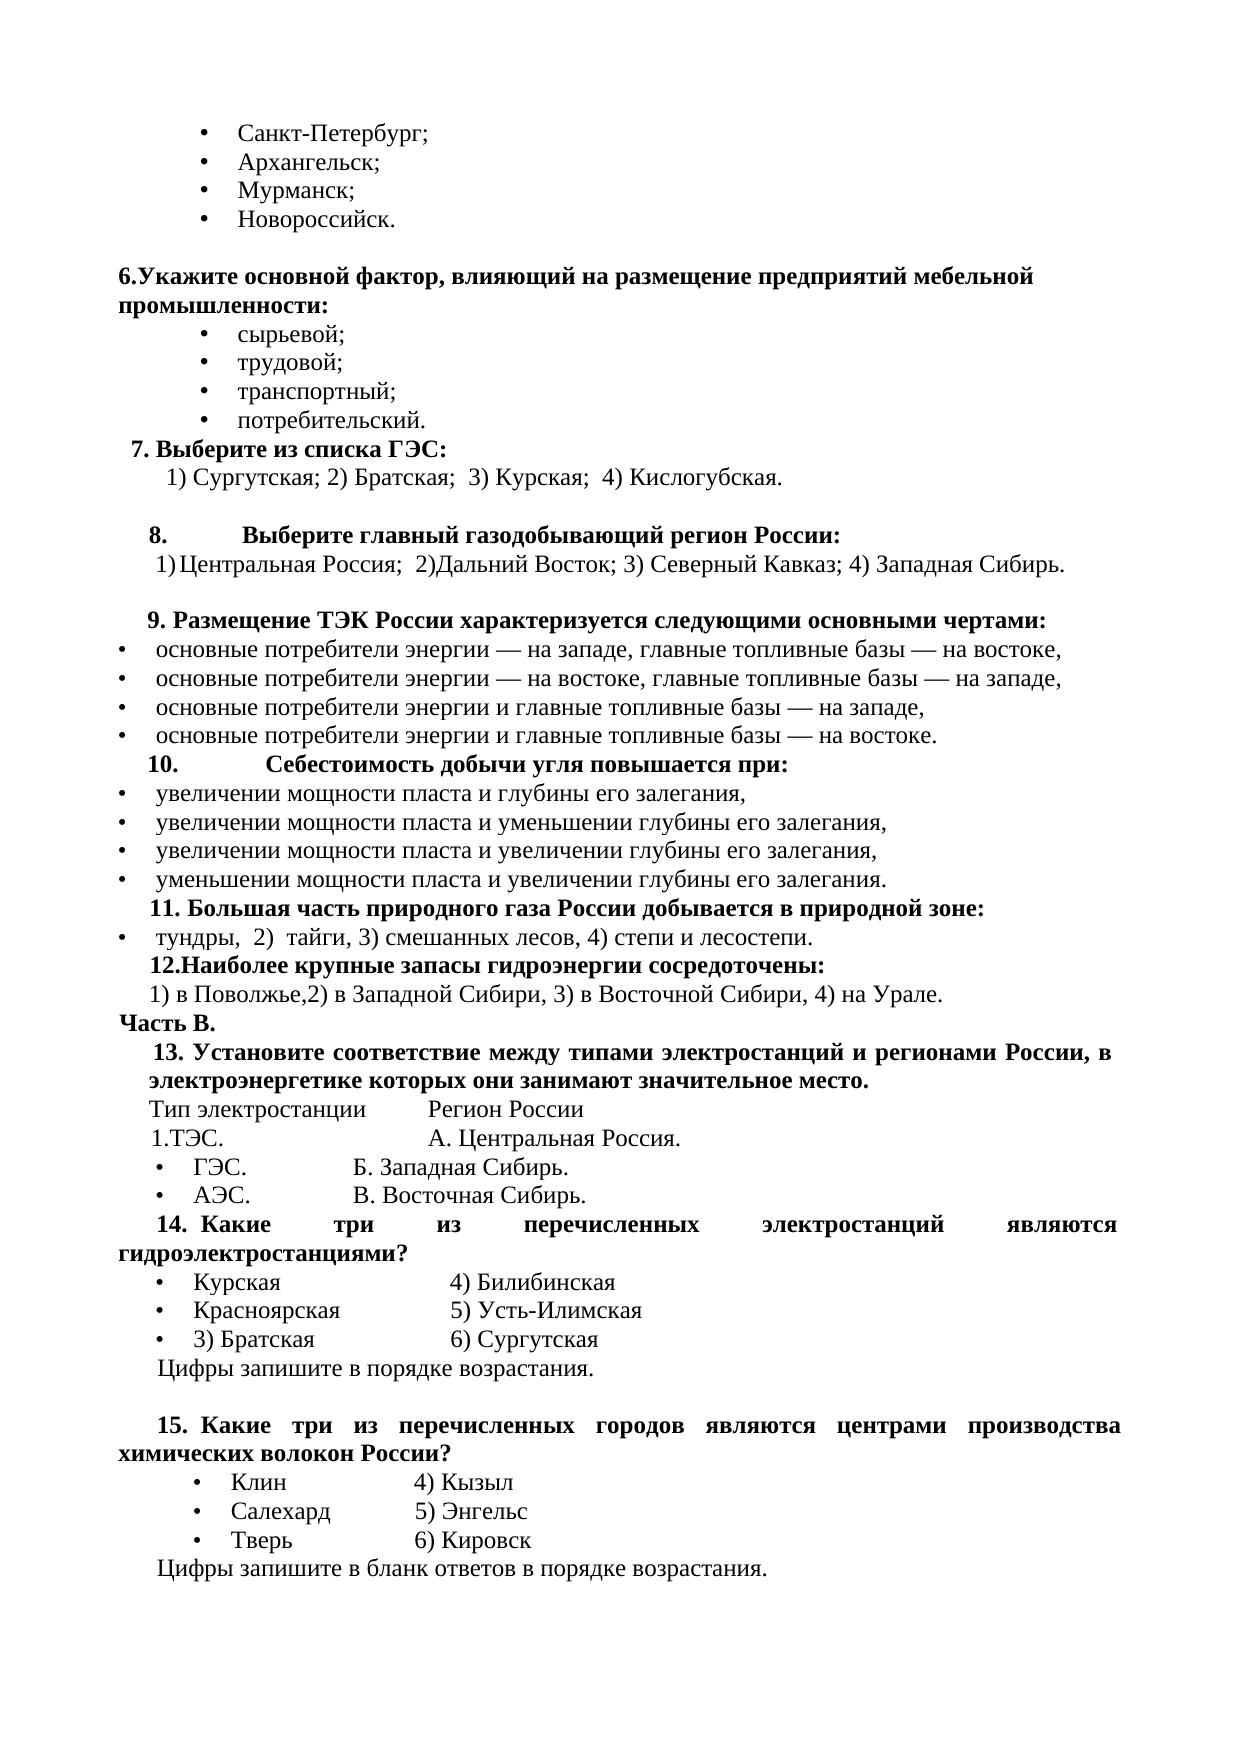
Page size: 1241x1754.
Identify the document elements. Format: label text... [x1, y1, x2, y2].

text Цифры запишите в порядке возрастания. [118, 1353, 1118, 1382]
text 13. Установите соответствие между типами электростанций и регионами России, в электроэнергетике которых они занимают значительное место. [119, 1037, 1113, 1094]
text 15. Какие три из перечисленных городов являются центрами производства химических волокон России? [118, 1410, 1122, 1467]
text 12.Наиболее крупные запасы гидроэнергии сосредоточены: [118, 950, 1121, 979]
list транспортный; [200, 376, 1122, 405]
text 7. Выберите из списка ГЭС: [118, 434, 1122, 462]
list Красноярская 5) Усть-Илимская [156, 1295, 1122, 1324]
text 10. Себестоимость добычи угля повышается при: [147, 749, 1122, 778]
list основные потребители энергии — на западе, главные топливные базы — на востоке, [118, 634, 1117, 663]
list 3) Братская 6) Сургутская [156, 1324, 1122, 1353]
text 14. Какие три из перечисленных электростанций являются гидроэлектростанциями? [118, 1209, 1118, 1267]
text 6.Укажите основной фактор, влияющий на размещение предприятий мебельной промышленности: [118, 261, 1122, 319]
list Мурманск; [200, 176, 1122, 204]
list Архангельск; [200, 147, 1122, 176]
text 1.ТЭС. А. Центральная Россия. [151, 1123, 1122, 1152]
text Цифры запишите в бланк ответов в порядке возрастания. [118, 1553, 1122, 1582]
list тундры, 2) тайги, 3) смешанных лесов, 4) степи и лесостепи. [118, 922, 1122, 950]
list Курская 4) Билибинская [156, 1267, 1122, 1295]
list уменьшении мощности пласта и увеличении глубины его залегания. [118, 864, 1122, 893]
list АЭС. В. Восточная Сибирь. [156, 1180, 1122, 1209]
list сырьевой; [200, 319, 610, 347]
text 9. Размещение ТЭК России характеризуется следующими основными чертами: [118, 605, 1117, 634]
text 1) в Поволжье,2) в Западной Сибири, 3) в Восточной Сибири, 4) на Урале. [149, 979, 1122, 1008]
list Санкт-Петербург; [200, 118, 1122, 147]
text 11. Большая часть природного газа России добывается в природной зоне: [118, 893, 1122, 922]
list основные потребители энергии — на востоке, главные топливные базы — на западе, [118, 663, 1117, 692]
list Новороссийск. [200, 204, 1122, 233]
text 8. Выберите главный газодобывающий регион России: [124, 520, 1122, 549]
list основные потребители энергии и главные топливные базы — на востоке. [118, 720, 1118, 749]
list Клин 4) Кызыл [193, 1467, 1122, 1496]
list Тверь 6) Кировск [193, 1525, 1122, 1553]
list потребительский. [200, 405, 1122, 434]
list ГЭС. Б. Западная Сибирь. [156, 1152, 1122, 1180]
list увеличении мощности пласта и уменьшении глубины его залегания, [118, 807, 1122, 835]
list основные потребители энергии и главные топливные базы — на западе, [118, 692, 1118, 720]
text 1) Центральная Россия; 2)Дальний Восток; 3) Северный Кавказ; 4) Западная Сибирь. [155, 549, 1122, 577]
text 1) Сургутская; 2) Братская; 3) Курская; 4) Кислогубская. [153, 462, 1122, 491]
list увеличении мощности пласта и глубины его залегания, [118, 778, 1121, 807]
list Салехард 5) Энгельс [193, 1496, 1122, 1525]
text Часть В. [119, 1008, 1113, 1037]
list трудовой; [200, 347, 610, 376]
text Тип электростанции Регион России [149, 1094, 1122, 1123]
list увеличении мощности пласта и увеличении глубины его залегания, [118, 835, 1122, 864]
